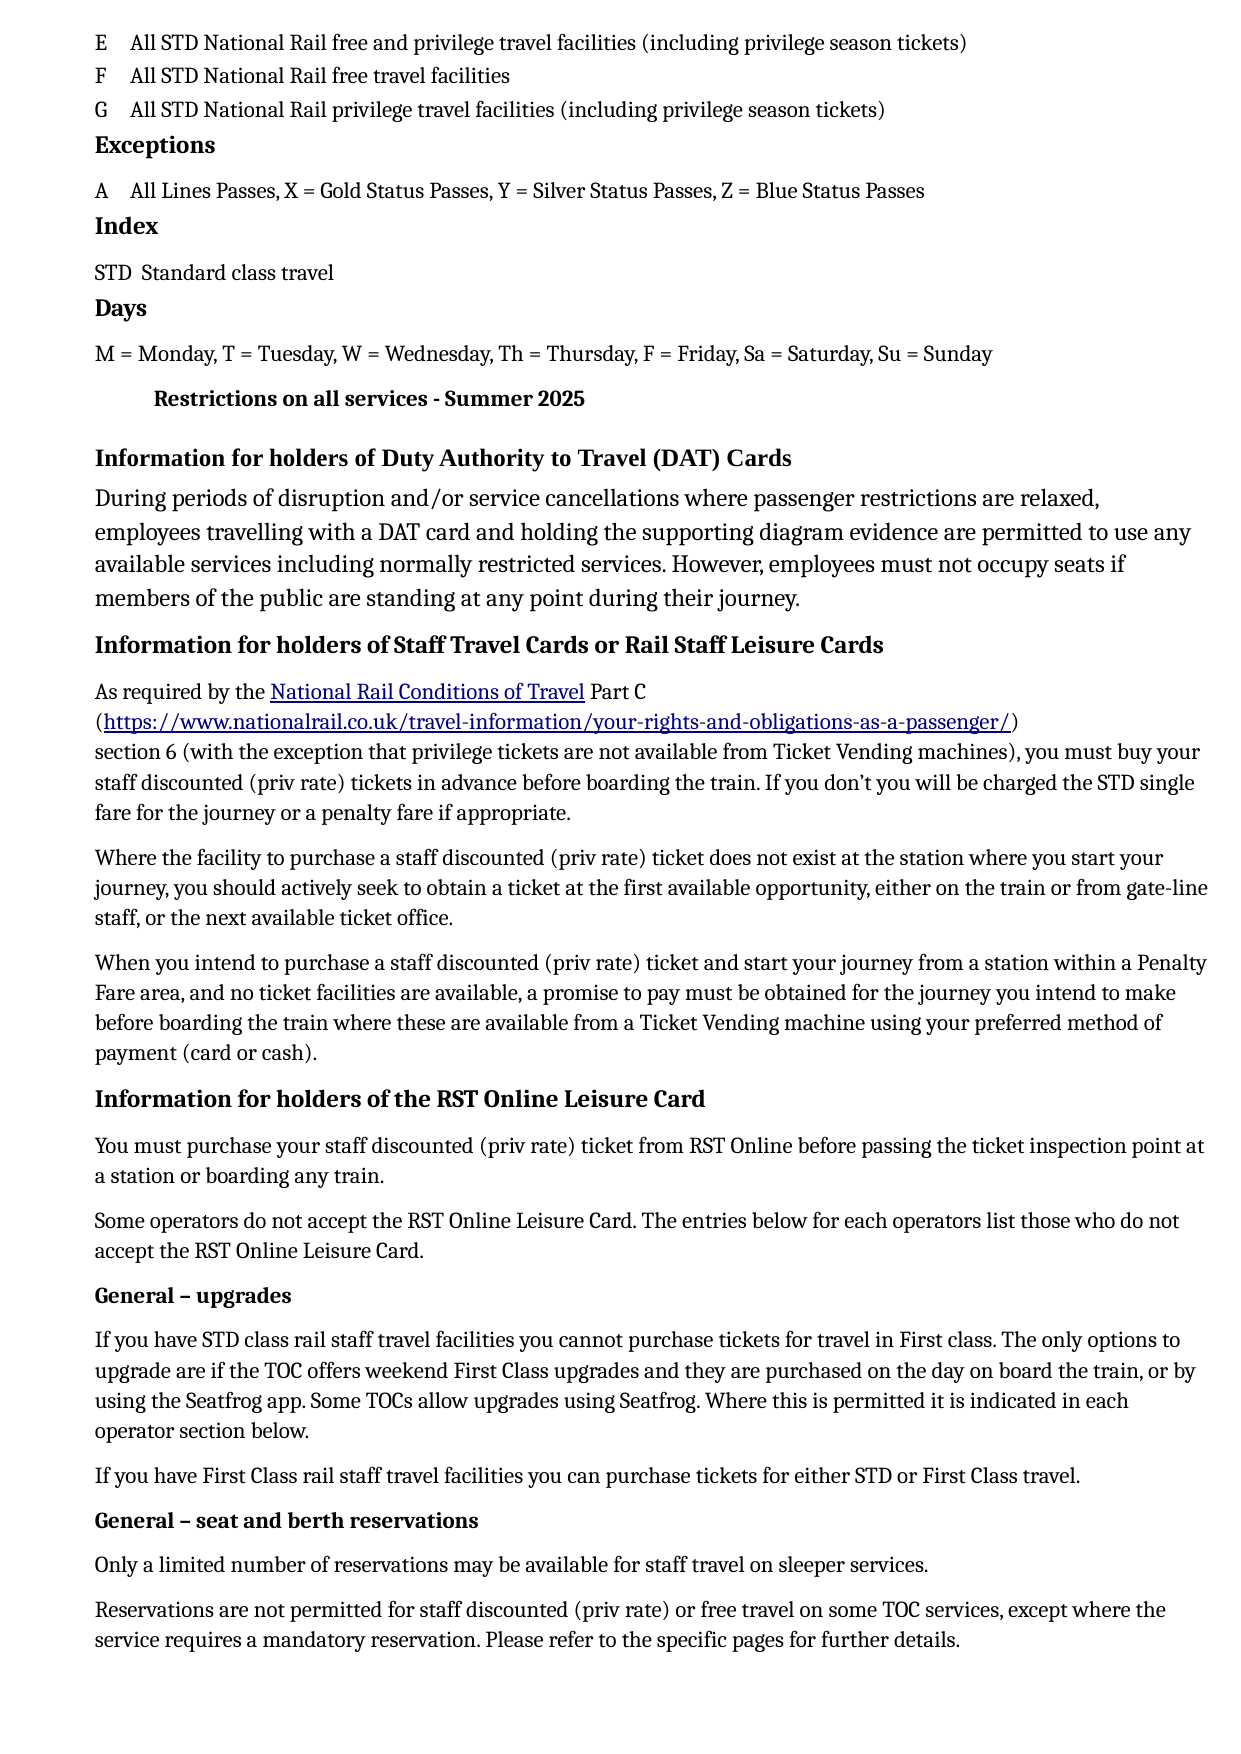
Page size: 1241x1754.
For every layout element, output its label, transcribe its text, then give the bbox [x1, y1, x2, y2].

text E All STD National Rail free and privilege travel facilities (including privilege season tickets) [94, 29, 1211, 56]
text STD Standard class travel [94, 260, 1211, 286]
text M = Monday, T = Tuesday, W = Wednesday, Th = Thursday, F = Friday, Sa = Saturday, Su = Sunday [94, 341, 1211, 367]
text Where the facility to purchase a staff discounted (priv rate) ticket does not exist at the station where you start your journey, you should actively seek to obtain a ticket at the first available opportunity, either on the train or from gate-line staff, or the next available ticket office. [94, 844, 1211, 931]
text F All STD National Rail free travel facilities [94, 63, 1211, 89]
text Exceptions [94, 131, 1211, 159]
text General – seat and berth reservations [94, 1507, 1211, 1534]
text As required by the National Rail Conditions of Travel Part C (https://www.nationalrail.co.uk/travel-information/your-rights-and-obligations-as-a-passenger/) section 6 (with the exception that privilege tickets are not available from Ticket Vending machines), you must buy your staff discounted (priv rate) tickets in advance before boarding the train. If you don’t you will be charged the STD single fare for the journey or a penalty fare if appropriate. [94, 679, 1211, 826]
text A All Lines Passes, X = Gold Status Passes, Y = Silver Status Passes, Z = Blue Status Passes [94, 178, 1211, 205]
text Reservations are not permitted for staff discounted (priv rate) or free travel on some TOC services, except where the service requires a mandatory reservation. Please refer to the specific pages for further details. [94, 1597, 1211, 1654]
text When you intend to purchase a staff discounted (priv rate) ticket and start your journey from a station within a Penalty Fare area, and no ticket facilities are available, a promise to pay must be obtained for the journey you intend to make before boarding the train where these are available from a Ticket Vending machine using your preferred method of payment (card or cash). [94, 949, 1211, 1066]
text Information for holders of Staff Travel Cards or Rail Staff Leisure Cards [94, 631, 1211, 660]
text Only a limited number of reservations may be available for staff travel on sleeper services. [94, 1552, 1211, 1579]
text Restrictions on all services - Summer 2025 [94, 386, 1211, 412]
text If you have First Class rail staff travel facilities you can purchase tickets for either STD or First Class travel. [94, 1463, 1211, 1489]
text Index [94, 212, 1211, 241]
text Information for holders of the RST Online Leisure Card [94, 1085, 1211, 1114]
text General – upgrades [94, 1282, 1211, 1309]
text During periods of disruption and/or service cancellations where passenger restrictions are relaxed, employees travelling with a DAT card and holding the supporting diagram evidence are permitted to use any available services including normally restricted services. However, employees must not occupy seats if members of the public are standing at any point during their journey. [94, 484, 1211, 612]
subtitle Information for holders of Duty Authority to Travel (DAT) Cards [94, 443, 1211, 472]
text Days [94, 293, 1211, 322]
text If you have STD class rail staff travel facilities you cannot purchase tickets for travel in First class. The only options to upgrade are if the TOC offers weekend First Class upgrades and they are purchased on the day on board the train, or by using the Seatfrog app. Some TOCs allow upgrades using Seatfrog. Where this is permitted it is indicated in each operator section below. [94, 1327, 1211, 1444]
text You must purchase your staff discounted (priv rate) ticket from RST Online before passing the ticket inspection point at a station or boarding any train. [94, 1132, 1211, 1189]
text Some operators do not accept the RST Online Leisure Card. The entries below for each operators list those who do not accept the RST Online Leisure Card. [94, 1207, 1211, 1264]
text G All STD National Rail privilege travel facilities (including privilege season tickets) [94, 97, 1211, 123]
